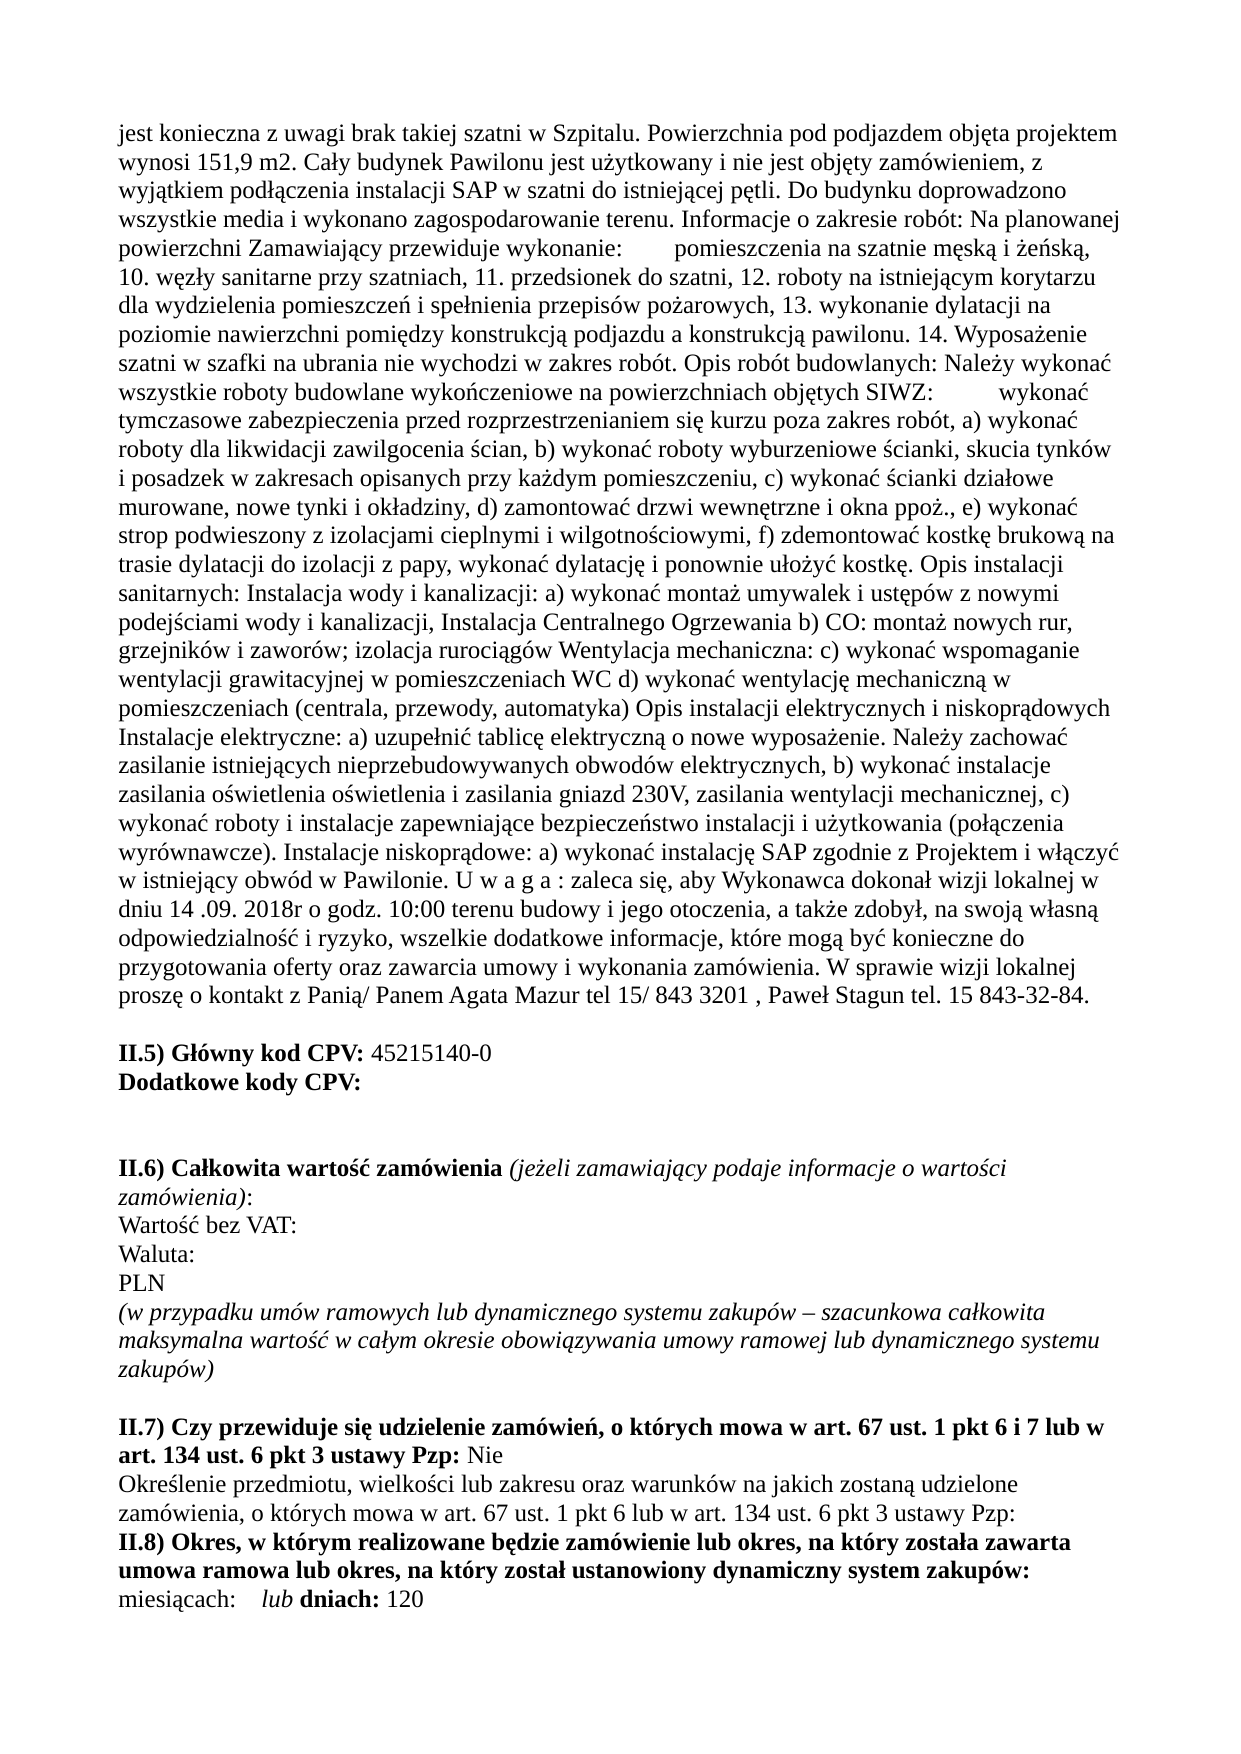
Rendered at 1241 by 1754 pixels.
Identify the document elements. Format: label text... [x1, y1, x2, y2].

text PLN (w przypadku umów ramowych lub dynamicznego systemu zakupów – szacunkowa całkowita maksymalna wartość w całym okresie obowiązywania umowy ramowej lub dynamicznego systemu zakupów) [118, 1268, 1122, 1383]
text jest konieczna z uwagi brak takiej szatni w Szpitalu. Powierzchnia pod podjazdem objęta projektem wynosi 151,9 m2. Cały budynek Pawilonu jest użytkowany i nie jest objęty zamówieniem, z wyjątkiem podłączenia instalacji SAP w szatni do istniejącej pętli. Do budynku doprowadzono wszystkie media i wykonano zagospodarowanie terenu. Informacje o zakresie robót: Na planowanej powierzchni Zamawiający przewiduje wykonanie:  pomieszczenia na szatnie męską i żeńską, 10. węzły sanitarne przy szatniach, 11. przedsionek do szatni, 12. roboty na istniejącym korytarzu dla wydzielenia pomieszczeń i spełnienia przepisów pożarowych, 13. wykonanie dylatacji na poziomie nawierzchni pomiędzy konstrukcją podjazdu a konstrukcją pawilonu. 14. Wyposażenie szatni w szafki na ubrania nie wychodzi w zakres robót. Opis robót budowlanych: Należy wykonać wszystkie roboty budowlane wykończeniowe na powierzchniach objętych SIWZ: wykonać tymczasowe zabezpieczenia przed rozprzestrzenianiem się kurzu poza zakres robót, a) wykonać roboty dla likwidacji zawilgocenia ścian, b) wykonać roboty wyburzeniowe ścianki, skucia tynków i posadzek w zakresach opisanych przy każdym pomieszczeniu, c) wykonać ścianki działowe murowane, nowe tynki i okładziny, d) zamontować drzwi wewnętrzne i okna ppoż., e) wykonać strop podwieszony z izolacjami cieplnymi i wilgotnościowymi, f) zdemontować kostkę brukową na trasie dylatacji do izolacji z papy, wykonać dylatację i ponownie ułożyć kostkę. Opis instalacji sanitarnych: Instalacja wody i kanalizacji: a) wykonać montaż umywalek i ustępów z nowymi podejściami wody i kanalizacji, Instalacja Centralnego Ogrzewania b) CO: montaż nowych rur, grzejników i zaworów; izolacja rurociągów Wentylacja mechaniczna: c) wykonać wspomaganie wentylacji grawitacyjnej w pomieszczeniach WC d) wykonać wentylację mechaniczną w pomieszczeniach (centrala, przewody, automatyka) Opis instalacji elektrycznych i niskoprądowych Instalacje elektryczne: a) uzupełnić tablicę elektryczną o nowe wyposażenie. Należy zachować zasilanie istniejących nieprzebudowywanych obwodów elektrycznych, b) wykonać instalacje zasilania oświetlenia oświetlenia i zasilania gniazd 230V, zasilania wentylacji mechanicznej, c) wykonać roboty i instalacje zapewniające bezpieczeństwo instalacji i użytkowania (połączenia wyrównawcze). Instalacje niskoprądowe: a) wykonać instalację SAP zgodnie z Projektem i włączyć w istniejący obwód w Pawilonie. U w a g a : zaleca się, aby Wykonawca dokonał wizji lokalnej w dniu 14 .09. 2018r o godz. 10:00 terenu budowy i jego otoczenia, a także zdobył, na swoją własną odpowiedzialność i ryzyko, wszelkie dodatkowe informacje, które mogą być konieczne do przygotowania oferty oraz zawarcia umowy i wykonania zamówienia. W sprawie wizji lokalnej proszę o kontakt z Panią/ Panem Agata Mazur tel 15/ 843 3201 , Paweł Stagun tel. 15 843-32-84. II.5) Główny kod CPV: 45215140-0 Dodatkowe kody CPV: II.6) Całkowita wartość zamówienia (jeżeli zamawiający podaje informacje o wartości zamówienia): Wartość bez VAT: Waluta: [118, 118, 1122, 1268]
text II.7) Czy przewiduje się udzielenie zamówień, o których mowa w art. 67 ust. 1 pkt 6 i 7 lub w art. 134 ust. 6 pkt 3 ustawy Pzp: Nie Określenie przedmiotu, wielkości lub zakresu oraz warunków na jakich zostaną udzielone zamówienia, o których mowa w art. 67 ust. 1 pkt 6 lub w art. 134 ust. 6 pkt 3 ustawy Pzp: II.8) Okres, w którym realizowane będzie zamówienie lub okres, na który została zawarta umowa ramowa lub okres, na który został ustanowiony dynamiczny system zakupów: miesiącach: lub dniach: 120 [118, 1383, 1122, 1613]
